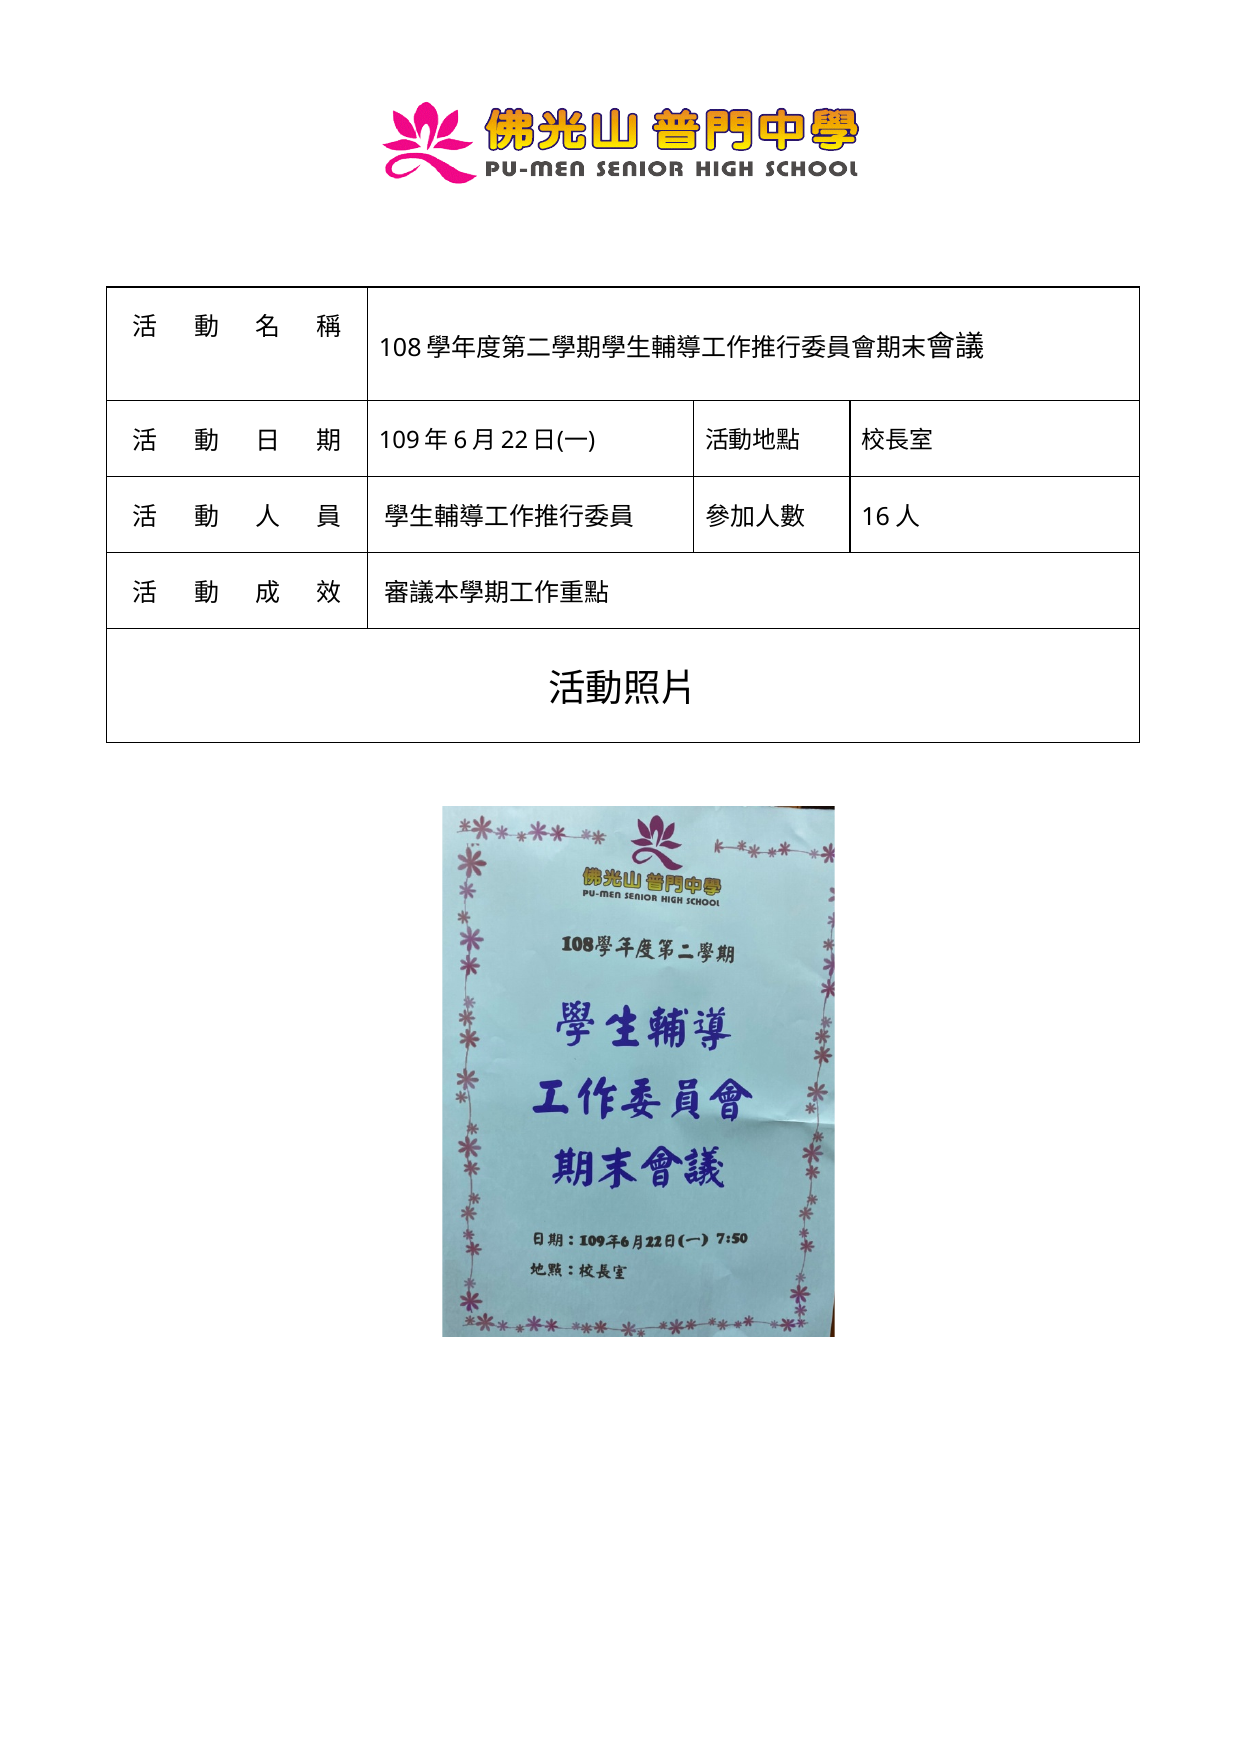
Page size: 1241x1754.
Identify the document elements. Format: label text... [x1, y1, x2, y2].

table_cell 校長室 [851, 401, 1139, 476]
table_header 活動名稱 [107, 288, 367, 400]
table_cell 活動地點 [694, 401, 849, 476]
table_cell 活動日期 [107, 401, 367, 476]
table_cell 活動人員 [107, 477, 367, 552]
table_header 108學年度第二學期學生輔導工作推行委員會期末會議 [368, 288, 1139, 400]
table_cell 109年6月22日(一) [368, 401, 693, 476]
table_cell 16人 [851, 477, 1139, 552]
table_cell 審議本學期工作重點 [368, 553, 1139, 628]
picture [378, 98, 862, 187]
table_cell 活動照片 [107, 629, 1139, 742]
picture [460, 806, 839, 1339]
table_cell 參加人數 [694, 477, 849, 552]
table_cell 學生輔導工作推行委員 [368, 477, 693, 552]
table_cell 活動成效 [107, 553, 367, 628]
